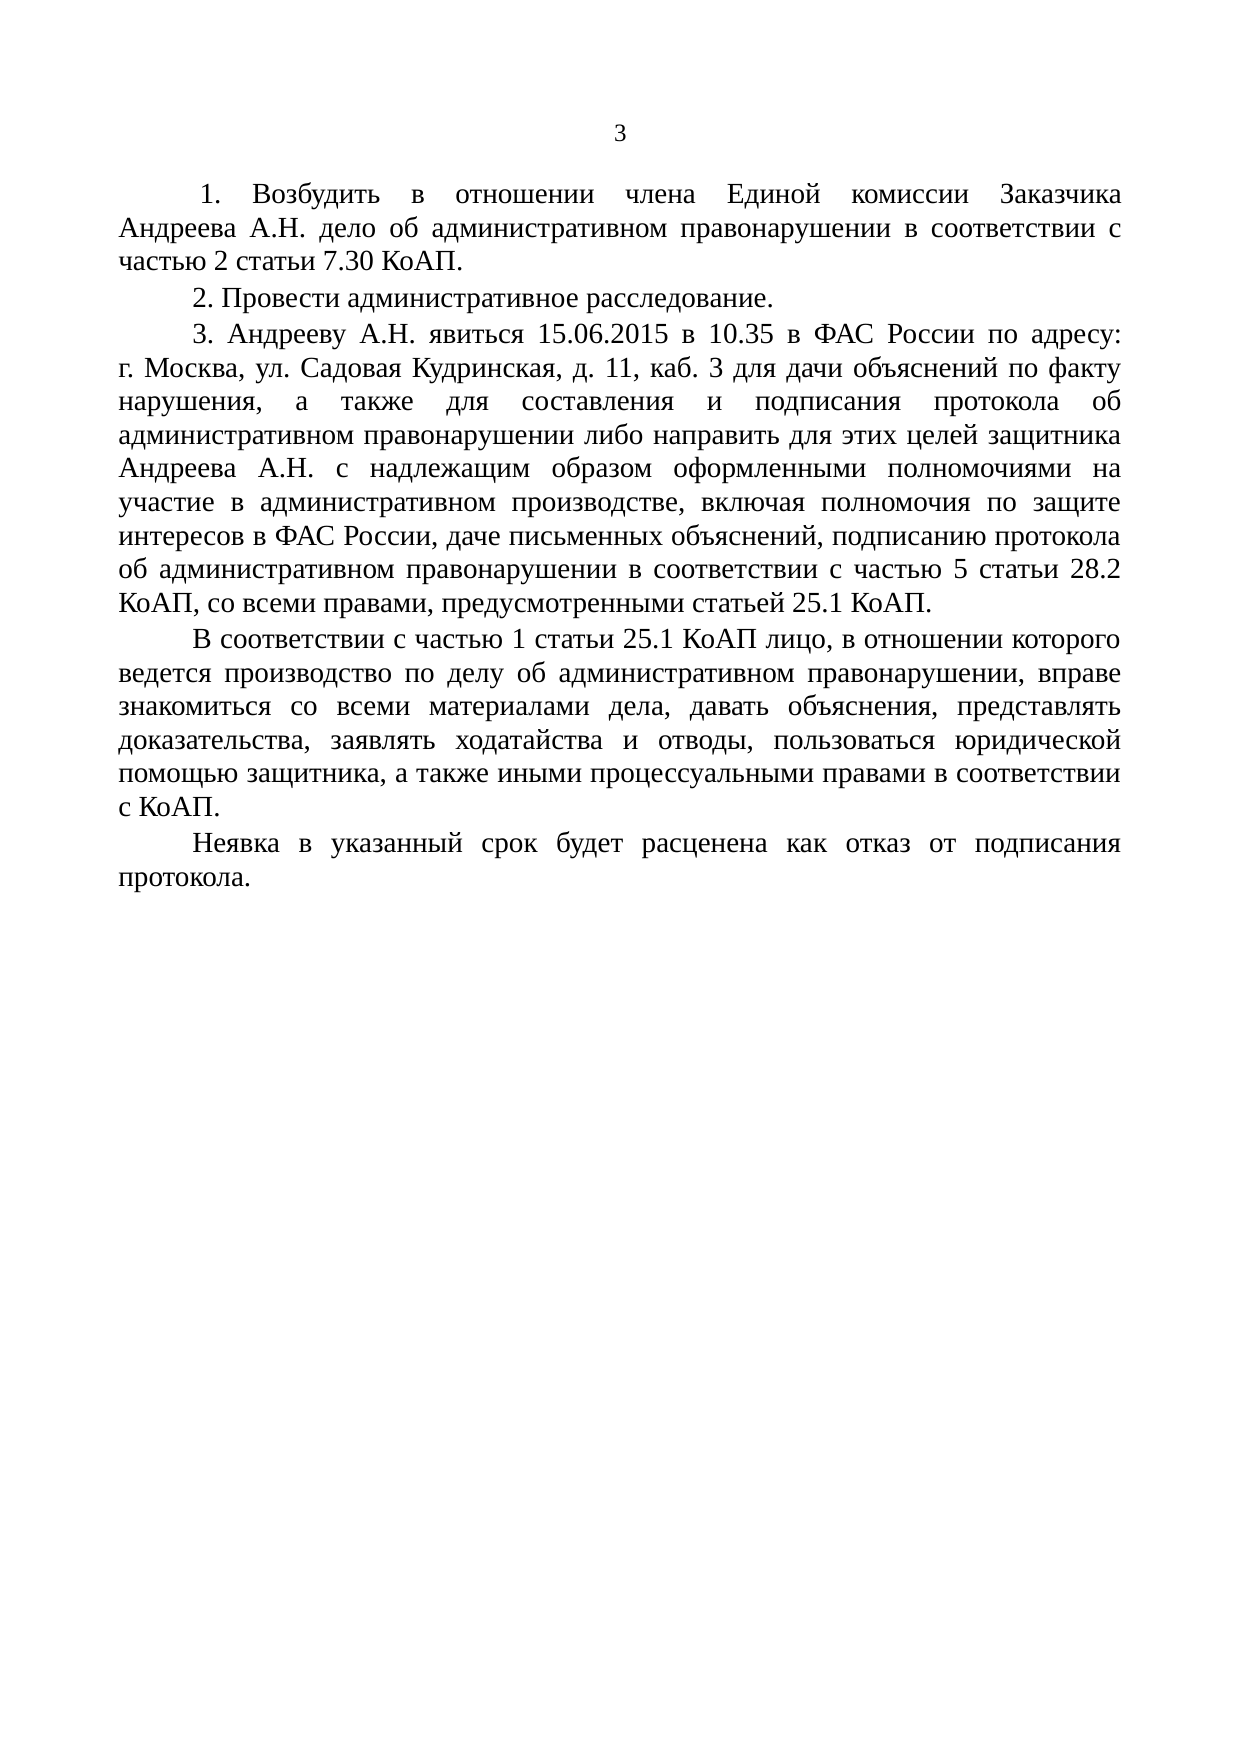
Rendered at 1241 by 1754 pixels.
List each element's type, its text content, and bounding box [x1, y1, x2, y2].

text 1. Возбудить в отношении члена Единой комиссии Заказчика Андреева А.Н. дело об административном правонарушении в соответствии с частью 2 статьи 7.30 КоАП. [118, 176, 1122, 277]
text Неявка в указанный срок будет расценена как отказ от подписания протокола. [118, 825, 1122, 892]
text 3. Андрееву А.Н. явиться 15.06.2015 в 10.35 в ФАС России по адресу: г. Москва, ул. Садовая Кудринская, д. 11, каб. 3 для дачи объяснений по факту нарушения, а также для составления и подписания протокола об административном правонарушении либо направить для этих целей защитника Андреева А.Н. с надлежащим образом оформленными полномочиями на участие в административном производстве, включая полномочия по защите интересов в ФАС России, даче письменных объяснений, подписанию протокола об административном правонарушении в соответствии с частью 5 статьи 28.2 КоАП, со всеми правами, предусмотренными статьей 25.1 КоАП. [118, 316, 1122, 618]
text В соответствии с частью 1 статьи 25.1 КоАП лицо, в отношении которого ведется производство по делу об административном правонарушении, вправе знакомиться со всеми материалами дела, давать объяснения, представлять доказательства, заявлять ходатайства и отводы, пользоваться юридической помощью защитника, а также иными процессуальными правами в соответствии с КоАП. [118, 621, 1122, 822]
text 2. Провести административное расследование. [118, 280, 1122, 313]
